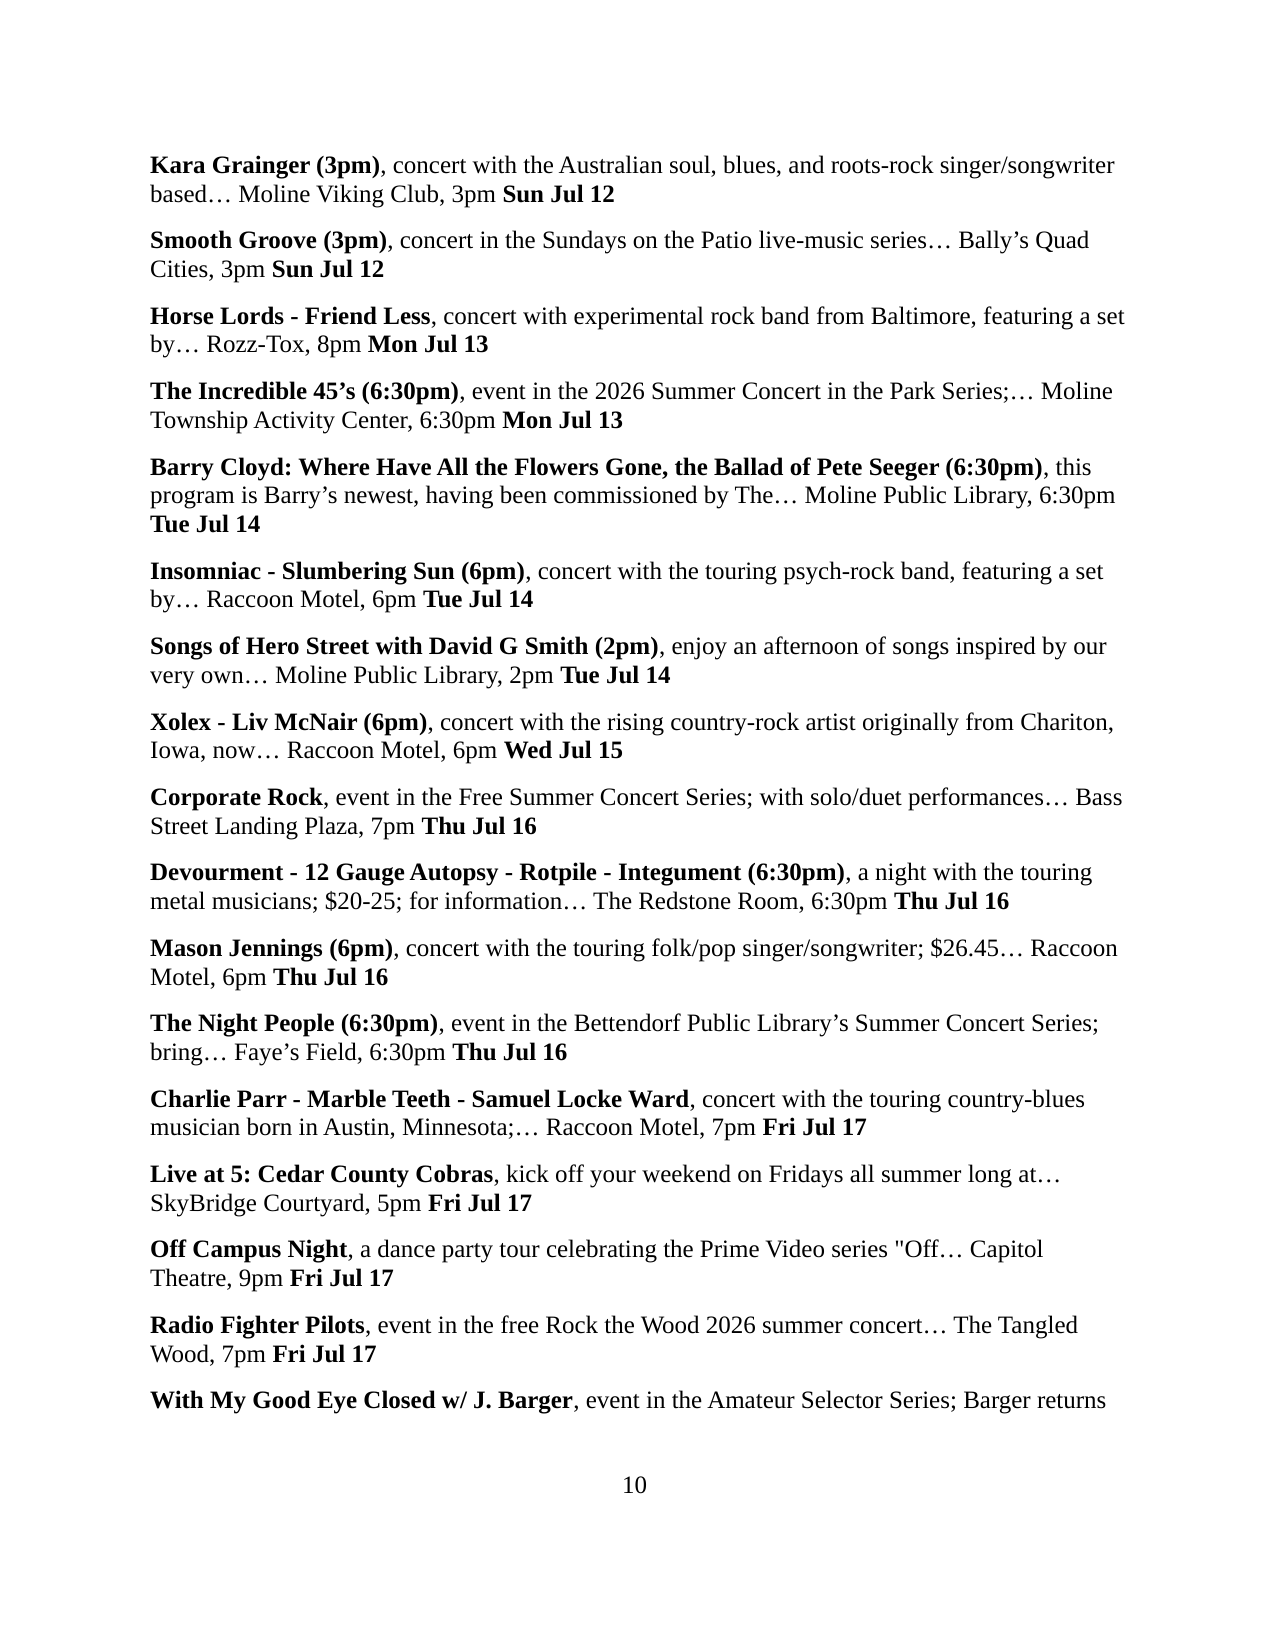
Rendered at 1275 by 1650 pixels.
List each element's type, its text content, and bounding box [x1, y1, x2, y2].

text Barry Cloyd: Where Have All the Flowers Gone, the Ballad of Pete Seeger (6:30pm), this program is Barry’s newest, having been commissioned by The… Moline Public Library, 6:30pm Tue Jul 14 [150, 452, 1125, 538]
text Off Campus Night, a dance party tour celebrating the Prime Video series "Off… Capitol Theatre, 9pm Fri Jul 17 [150, 1234, 1125, 1292]
text Mason Jennings (6pm), concert with the touring folk/pop singer/songwriter; $26.45… Raccoon Motel, 6pm Thu Jul 16 [150, 933, 1125, 990]
text The Incredible 45’s (6:30pm), event in the 2026 Summer Concert in the Park Series;… Moline Township Activity Center, 6:30pm Mon Jul 13 [150, 376, 1125, 434]
text Horse Lords - Friend Less, concert with experimental rock band from Baltimore, featuring a set by… Rozz-Tox, 8pm Mon Jul 13 [150, 301, 1125, 358]
text Smooth Groove (3pm), concert in the Sundays on the Patio live-music series… Bally’s Quad Cities, 3pm Sun Jul 12 [150, 225, 1125, 283]
text Kara Grainger (3pm), concert with the Australian soul, blues, and roots-rock singer/songwriter based… Moline Viking Club, 3pm Sun Jul 12 [150, 150, 1125, 207]
text Songs of Hero Street with David G Smith (2pm), enjoy an afternoon of songs inspired by our very own… Moline Public Library, 2pm Tue Jul 14 [150, 631, 1125, 689]
text Xolex - Liv McNair (6pm), concert with the rising country-rock artist originally from Chariton, Iowa, now… Raccoon Motel, 6pm Wed Jul 15 [150, 707, 1125, 764]
text Live at 5: Cedar County Cobras, kick off your weekend on Fridays all summer long at… SkyBridge Courtyard, 5pm Fri Jul 17 [150, 1159, 1125, 1217]
text The Night People (6:30pm), event in the Bettendorf Public Library’s Summer Concert Series; bring… Faye’s Field, 6:30pm Thu Jul 16 [150, 1008, 1125, 1066]
text Charlie Parr - Marble Teeth - Samuel Locke Ward, concert with the touring country-blues musician born in Austin, Minnesota;… Raccoon Motel, 7pm Fri Jul 17 [150, 1084, 1125, 1141]
text Insomniac - Slumbering Sun (6pm), concert with the touring psych-rock band, featuring a set by… Raccoon Motel, 6pm Tue Jul 14 [150, 556, 1125, 613]
text Radio Fighter Pilots, event in the free Rock the Wood 2026 summer concert… The Tangled Wood, 7pm Fri Jul 17 [150, 1310, 1125, 1367]
text With My Good Eye Closed w/ J. Barger, event in the Amateur Selector Series; Barger returns [150, 1385, 1125, 1414]
text Corporate Rock, event in the Free Summer Concert Series; with solo/duet performances… Bass Street Landing Plaza, 7pm Thu Jul 16 [150, 782, 1125, 839]
text Devourment - 12 Gauge Autopsy - Rotpile - Integument (6:30pm), a night with the touring metal musicians; $20-25; for information… The Redstone Room, 6:30pm Thu Jul 16 [150, 857, 1125, 915]
